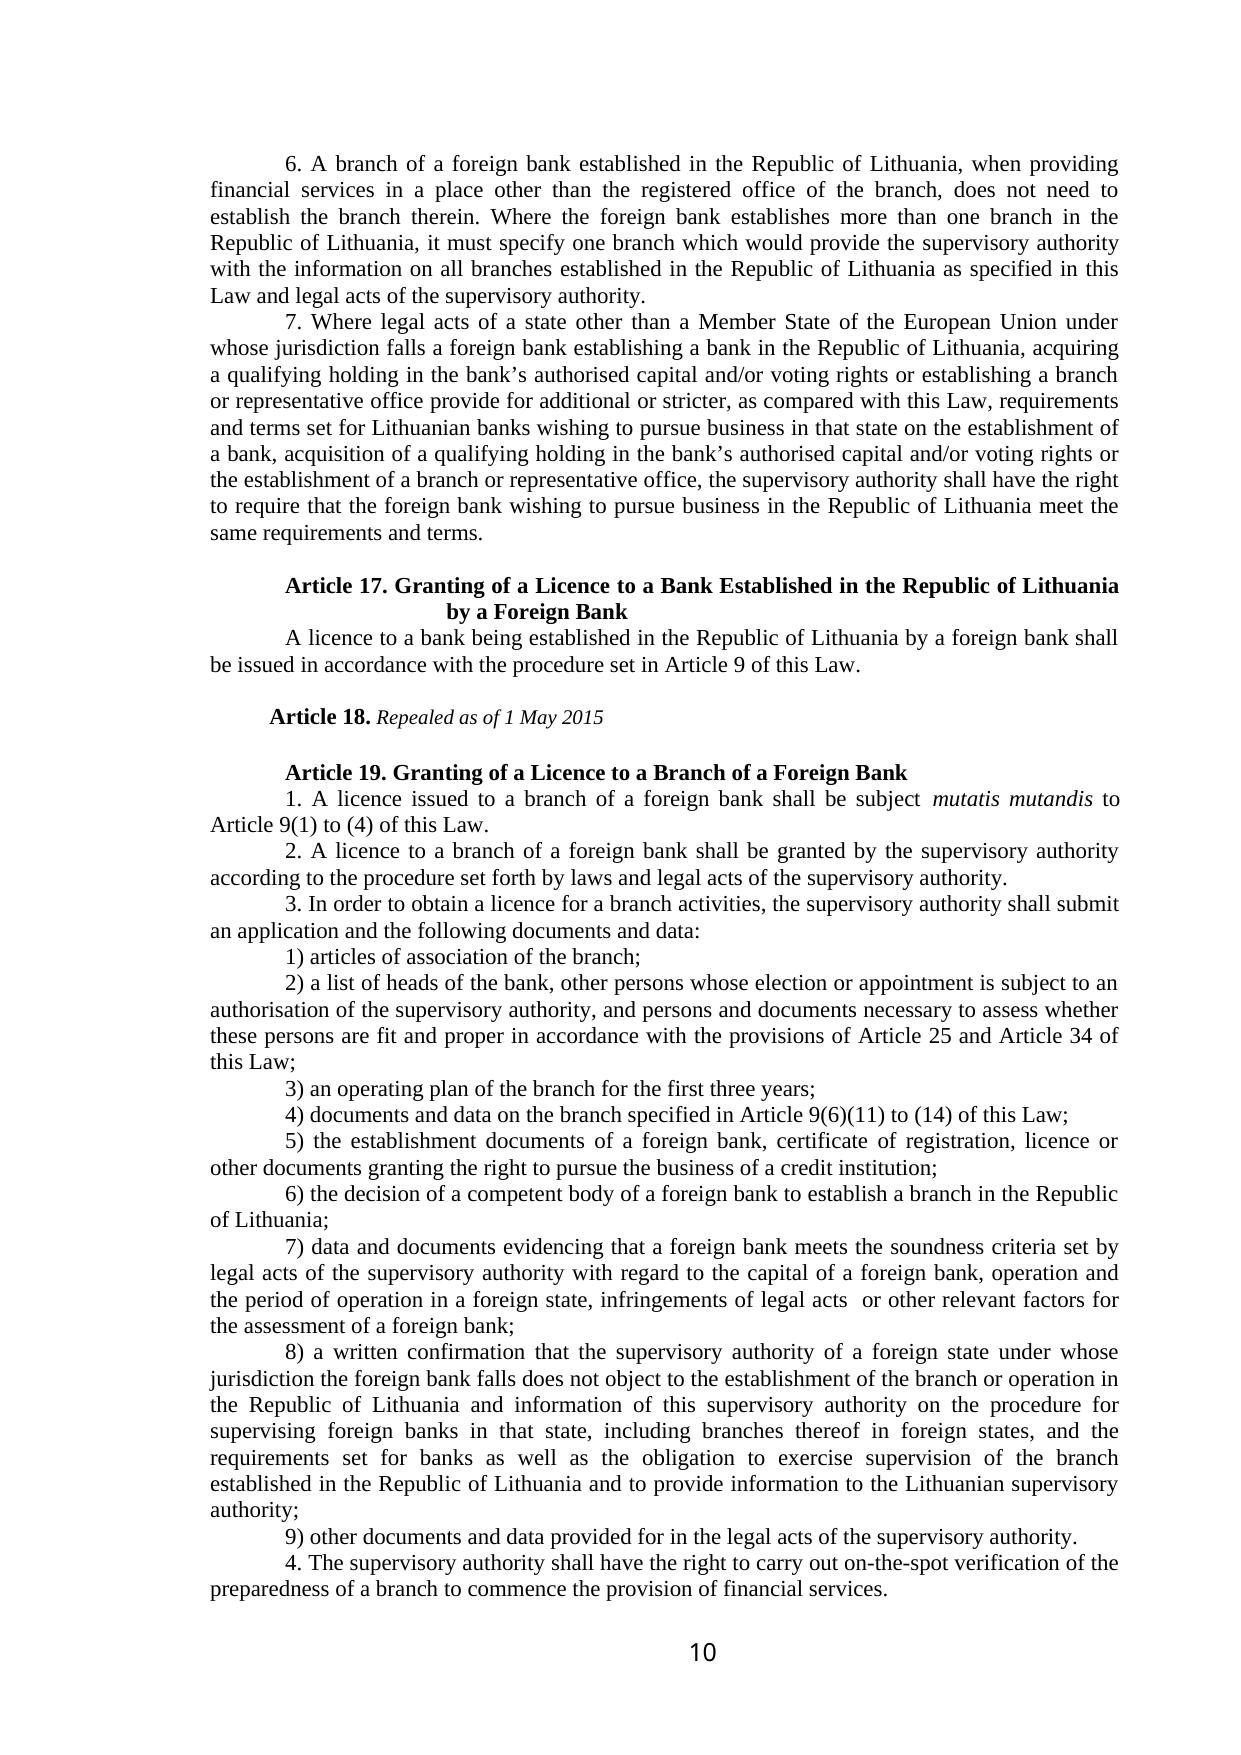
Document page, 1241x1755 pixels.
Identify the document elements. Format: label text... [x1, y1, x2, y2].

text 5) the establishment documents of a foreign bank, certificate of registration, licence or other documents granting the right to pursue the business of a credit institution; [210, 1127, 1120, 1180]
text Article 19. Granting of a Licence to a Branch of a Foreign Bank [210, 758, 1120, 785]
text 1. A licence issued to a branch of a foreign bank shall be subject mutatis mutandis to Article 9(1) to (4) of this Law. [210, 785, 1120, 838]
text 6. A branch of a foreign bank established in the Republic of Lithuania, when providing financial services in a place other than the registered office of the branch, does not need to establish the branch therein. Where the foreign bank establishes more than one branch in the Republic of Lithuania, it must specify one branch which would provide the supervisory authority with the information on all branches established in the Republic of Lithuania as specified in this Law and legal acts of the supervisory authority. [210, 150, 1120, 308]
text 9) other documents and data provided for in the legal acts of the supervisory authority. [210, 1523, 1120, 1549]
text 7. Where legal acts of a state other than a Member State of the European Union under whose jurisdiction falls a foreign bank establishing a bank in the Republic of Lithuania, acquiring a qualifying holding in the bank’s authorised capital and/or voting rights or establishing a branch or representative office provide for additional or stricter, as compared with this Law, requirements and terms set for Lithuanian banks wishing to pursue business in that state on the establishment of a bank, acquisition of a qualifying holding in the bank’s authorised capital and/or voting rights or the establishment of a branch or representative office, the supervisory authority shall have the right to require that the foreign bank wishing to pursue business in the Republic of Lithuania meet the same requirements and terms. [210, 308, 1120, 545]
text 2. A licence to a branch of a foreign bank shall be granted by the supervisory authority according to the procedure set forth by laws and legal acts of the supervisory authority. [210, 838, 1120, 890]
text 8) a written confirmation that the supervisory authority of a foreign state under whose jurisdiction the foreign bank falls does not object to the establishment of the branch or operation in the Republic of Lithuania and information of this supervisory authority on the procedure for supervising foreign banks in that state, including branches thereof in foreign states, and the requirements set for banks as well as the obligation to exercise supervision of the branch established in the Republic of Lithuania and to provide information to the Lithuanian supervisory authority; [210, 1338, 1120, 1523]
text 3. In order to obtain a licence for a branch activities, the supervisory authority shall submit an application and the following documents and data: [210, 890, 1120, 943]
text Article 18. Repealed as of 1 May 2015 [210, 703, 1120, 730]
text 6) the decision of a competent body of a foreign bank to establish a branch in the Republic of Lithuania; [210, 1180, 1120, 1233]
text 1) articles of association of the branch; [210, 943, 1120, 969]
text 3) an operating plan of the branch for the first three years; [210, 1075, 1120, 1101]
text 2) a list of heads of the bank, other persons whose election or appointment is subject to an authorisation of the supervisory authority, and persons and documents necessary to assess whether these persons are fit and proper in accordance with the provisions of Article 25 and Article 34 of this Law; [210, 969, 1120, 1075]
text Article 17. Granting of a Licence to a Bank Established in the Republic of Lithuania by a Foreign Bank [285, 572, 1120, 624]
text 4) documents and data on the branch specified in Article 9(6)(11) to (14) of this Law; [210, 1101, 1120, 1127]
text A licence to a bank being established in the Republic of Lithuania by a foreign bank shall be issued in accordance with the procedure set in Article 9 of this Law. [210, 624, 1120, 677]
text 7) data and documents evidencing that a foreign bank meets the soundness criteria set by legal acts of the supervisory authority with regard to the capital of a foreign bank, operation and the period of operation in a foreign state, infringements of legal acts or other relevant factors for the assessment of a foreign bank; [210, 1233, 1120, 1338]
text 4. The supervisory authority shall have the right to carry out on-the-spot verification of the preparedness of a branch to commence the provision of financial services. [210, 1549, 1120, 1602]
